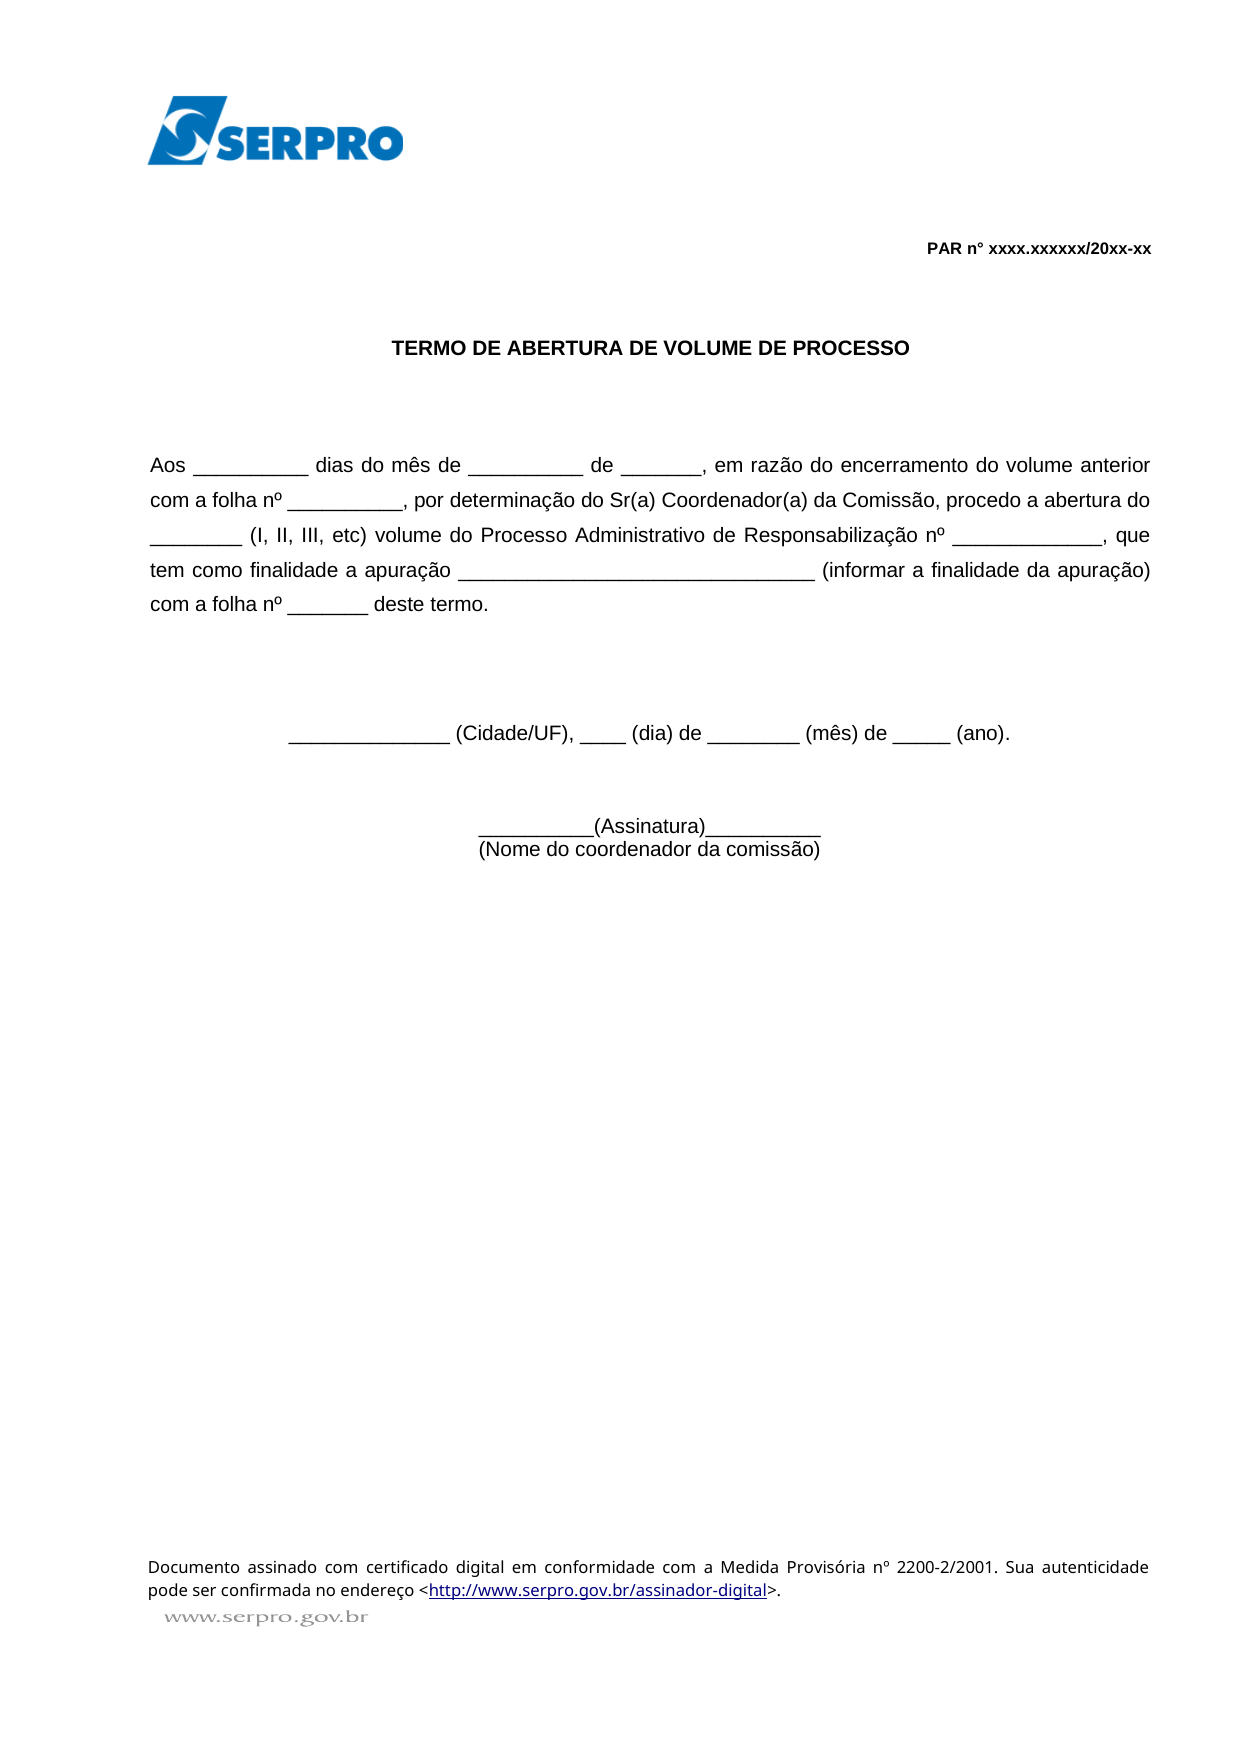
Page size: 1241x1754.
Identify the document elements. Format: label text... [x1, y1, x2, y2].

picture [146, 95, 403, 166]
text TERMO DE ABERTURA DE VOLUME DE PROCESSO [150, 337, 1151, 360]
text ______________ (Cidade/UF), ____ (dia) de ________ (mês) de _____ (ano). [148, 722, 1151, 745]
text Aos __________ dias do mês de __________ de _______, em razão do encerramento do volume anterior com a folha nº __________, por determinação do Sr(a) Coordenador(a) da Comissão, procedo a abertura do ________ (I, II, III, etc) volume do Processo Administrativo de Responsabilização nº _____________, que tem como finalidade a apuração _______________________________ (informar a finalidade da apuração) com a folha nº _______ deste termo. [150, 454, 1151, 616]
text __________(Assinatura)__________ [148, 814, 1151, 838]
text PAR n° xxxx.xxxxxx/20xx-xx [150, 216, 1151, 258]
text (Nome do coordenador da comissão) [148, 838, 1151, 861]
